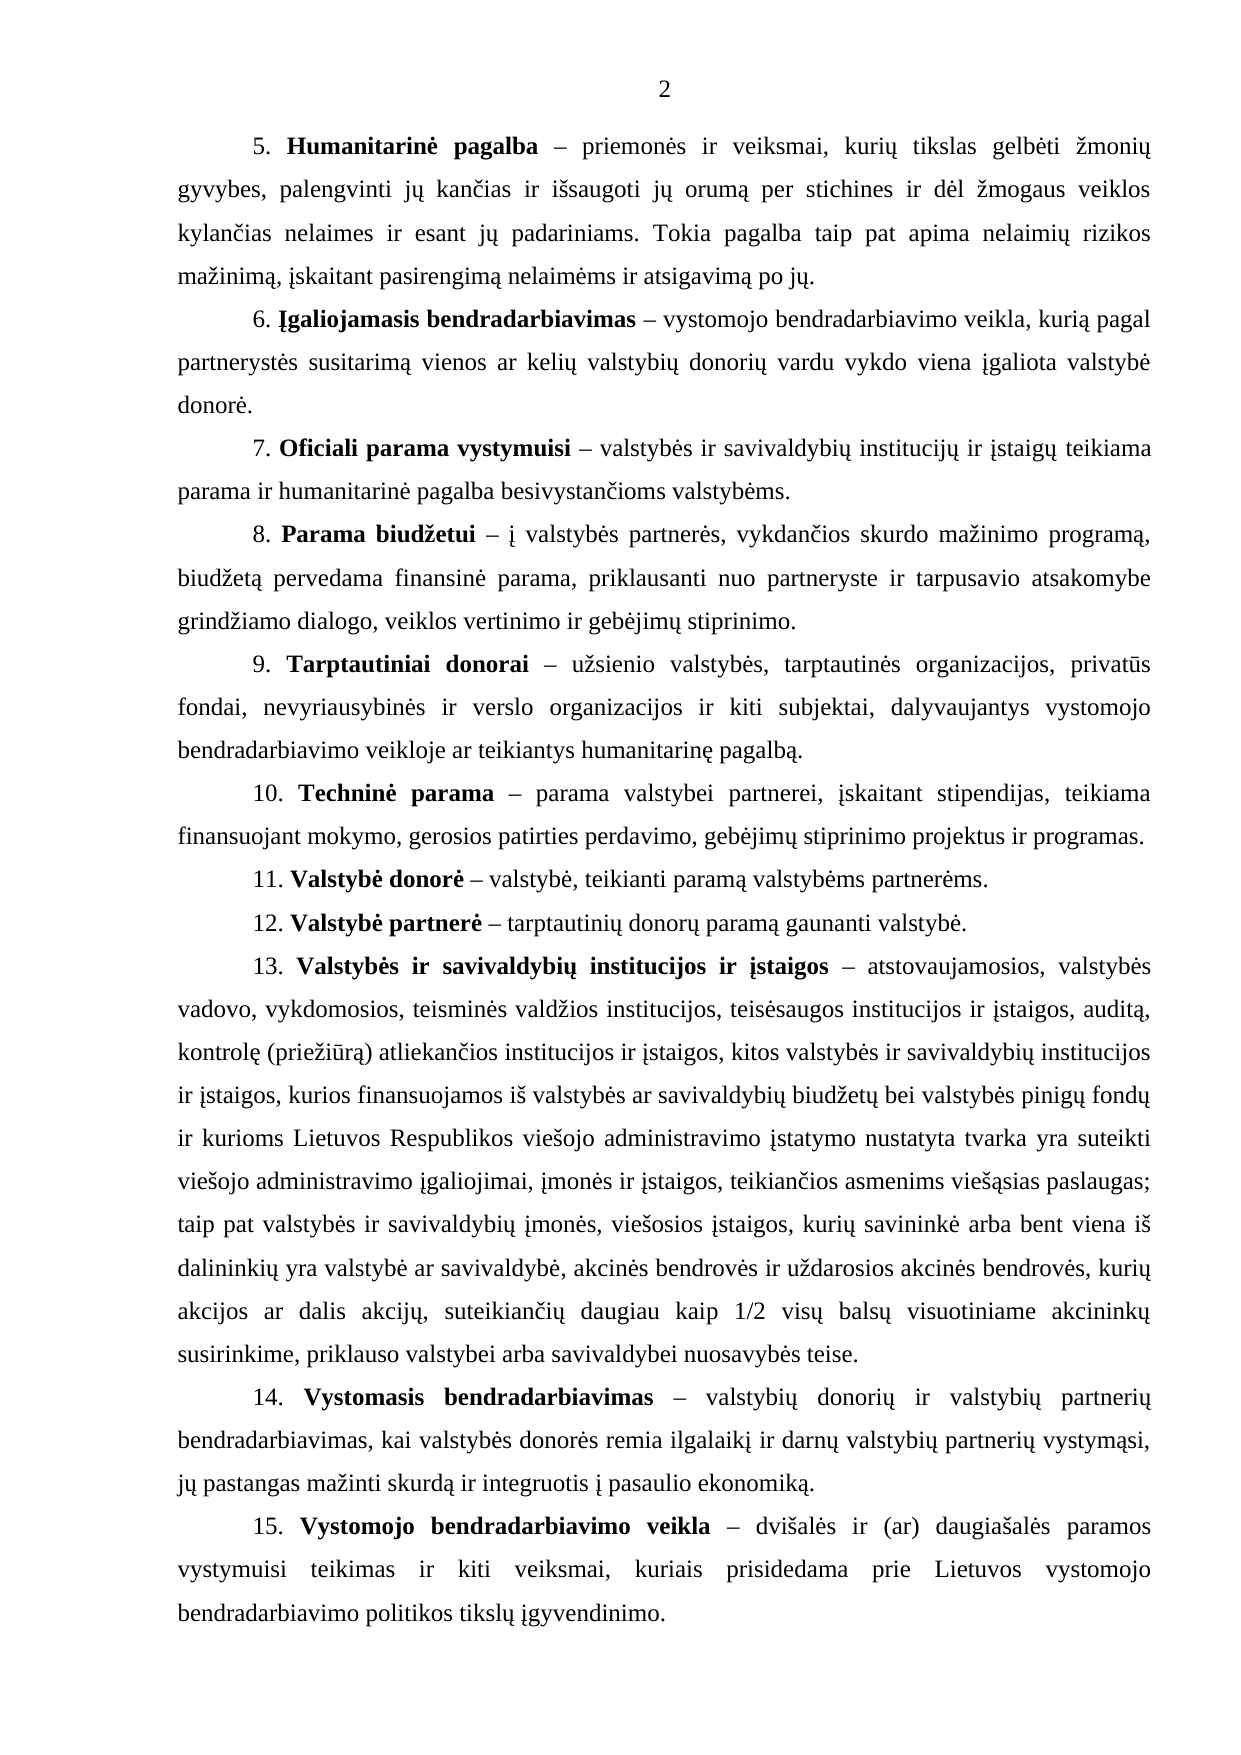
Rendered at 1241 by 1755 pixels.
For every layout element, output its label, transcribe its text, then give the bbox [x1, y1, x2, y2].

text 5. Humanitarinė pagalba – priemonės ir veiksmai, kurių tikslas gelbėti žmonių gyvybes, palengvinti jų kančias ir išsaugoti jų orumą per stichines ir dėl žmogaus veiklos kylančias nelaimes ir esant jų padariniams. Tokia pagalba taip pat apima nelaimių rizikos mažinimą, įskaitant pasirengimą nelaimėms ir atsigavimą po jų. [177, 131, 1152, 289]
text 14. Vystomasis bendradarbiavimas – valstybių donorių ir valstybių partnerių bendradarbiavimas, kai valstybės donorės remia ilgalaikį ir darnų valstybių partnerių vystymąsi, jų pastangas mažinti skurdą ir integruotis į pasaulio ekonomiką. [177, 1382, 1152, 1497]
text 8. Parama biudžetui – į valstybės partnerės, vykdančios skurdo mažinimo programą, biudžetą pervedama finansinė parama, priklausanti nuo partneryste ir tarpusavio atsakomybe grindžiamo dialogo, veiklos vertinimo ir gebėjimų stiprinimo. [177, 519, 1152, 634]
text 15. Vystomojo bendradarbiavimo veikla – dvišalės ir (ar) daugiašalės paramos vystymuisi teikimas ir kiti veiksmai, kuriais prisidedama prie Lietuvos vystomojo bendradarbiavimo politikos tikslų įgyvendinimo. [177, 1511, 1152, 1626]
text 9. Tarptautiniai donorai – užsienio valstybės, tarptautinės organizacijos, privatūs fondai, nevyriausybinės ir verslo organizacijos ir kiti subjektai, dalyvaujantys vystomojo bendradarbiavimo veikloje ar teikiantys humanitarinę pagalbą. [177, 649, 1152, 764]
text 11. Valstybė donorė – valstybė, teikianti paramą valstybėms partnerėms. [177, 864, 1152, 893]
text 13. Valstybės ir savivaldybių institucijos ir įstaigos – atstovaujamosios, valstybės vadovo, vykdomosios, teisminės valdžios institucijos, teisėsaugos institucijos ir įstaigos, auditą, kontrolę (priežiūrą) atliekančios institucijos ir įstaigos, kitos valstybės ir savivaldybių institucijos ir įstaigos, kurios finansuojamos iš valstybės ar savivaldybių biudžetų bei valstybės pinigų fondų ir kurioms Lietuvos Respublikos viešojo administravimo įstatymo nustatyta tvarka yra suteikti viešojo administravimo įgaliojimai, įmonės ir įstaigos, teikiančios asmenims viešąsias paslaugas; taip pat valstybės ir savivaldybių įmonės, viešosios įstaigos, kurių savininkė arba bent viena iš dalininkių yra valstybė ar savivaldybė, akcinės bendrovės ir uždarosios akcinės bendrovės, kurių akcijos ar dalis akcijų, suteikiančių daugiau kaip 1/2 visų balsų visuotiniame akcininkų susirinkime, priklauso valstybei arba savivaldybei nuosavybės teise. [177, 951, 1152, 1368]
text 7. Oficiali parama vystymuisi – valstybės ir savivaldybių institucijų ir įstaigų teikiama parama ir humanitarinė pagalba besivystančioms valstybėms. [177, 433, 1152, 505]
text 6. Įgaliojamasis bendradarbiavimas – vystomojo bendradarbiavimo veikla, kurią pagal partnerystės susitarimą vienos ar kelių valstybių donorių vardu vykdo viena įgaliota valstybė donorė. [177, 304, 1152, 419]
text 10. Techninė parama – parama valstybei partnerei, įskaitant stipendijas, teikiama finansuojant mokymo, gerosios patirties perdavimo, gebėjimų stiprinimo projektus ir programas. [177, 778, 1152, 850]
text 12. Valstybė partnerė – tarptautinių donorų paramą gaunanti valstybė. [177, 908, 1152, 936]
